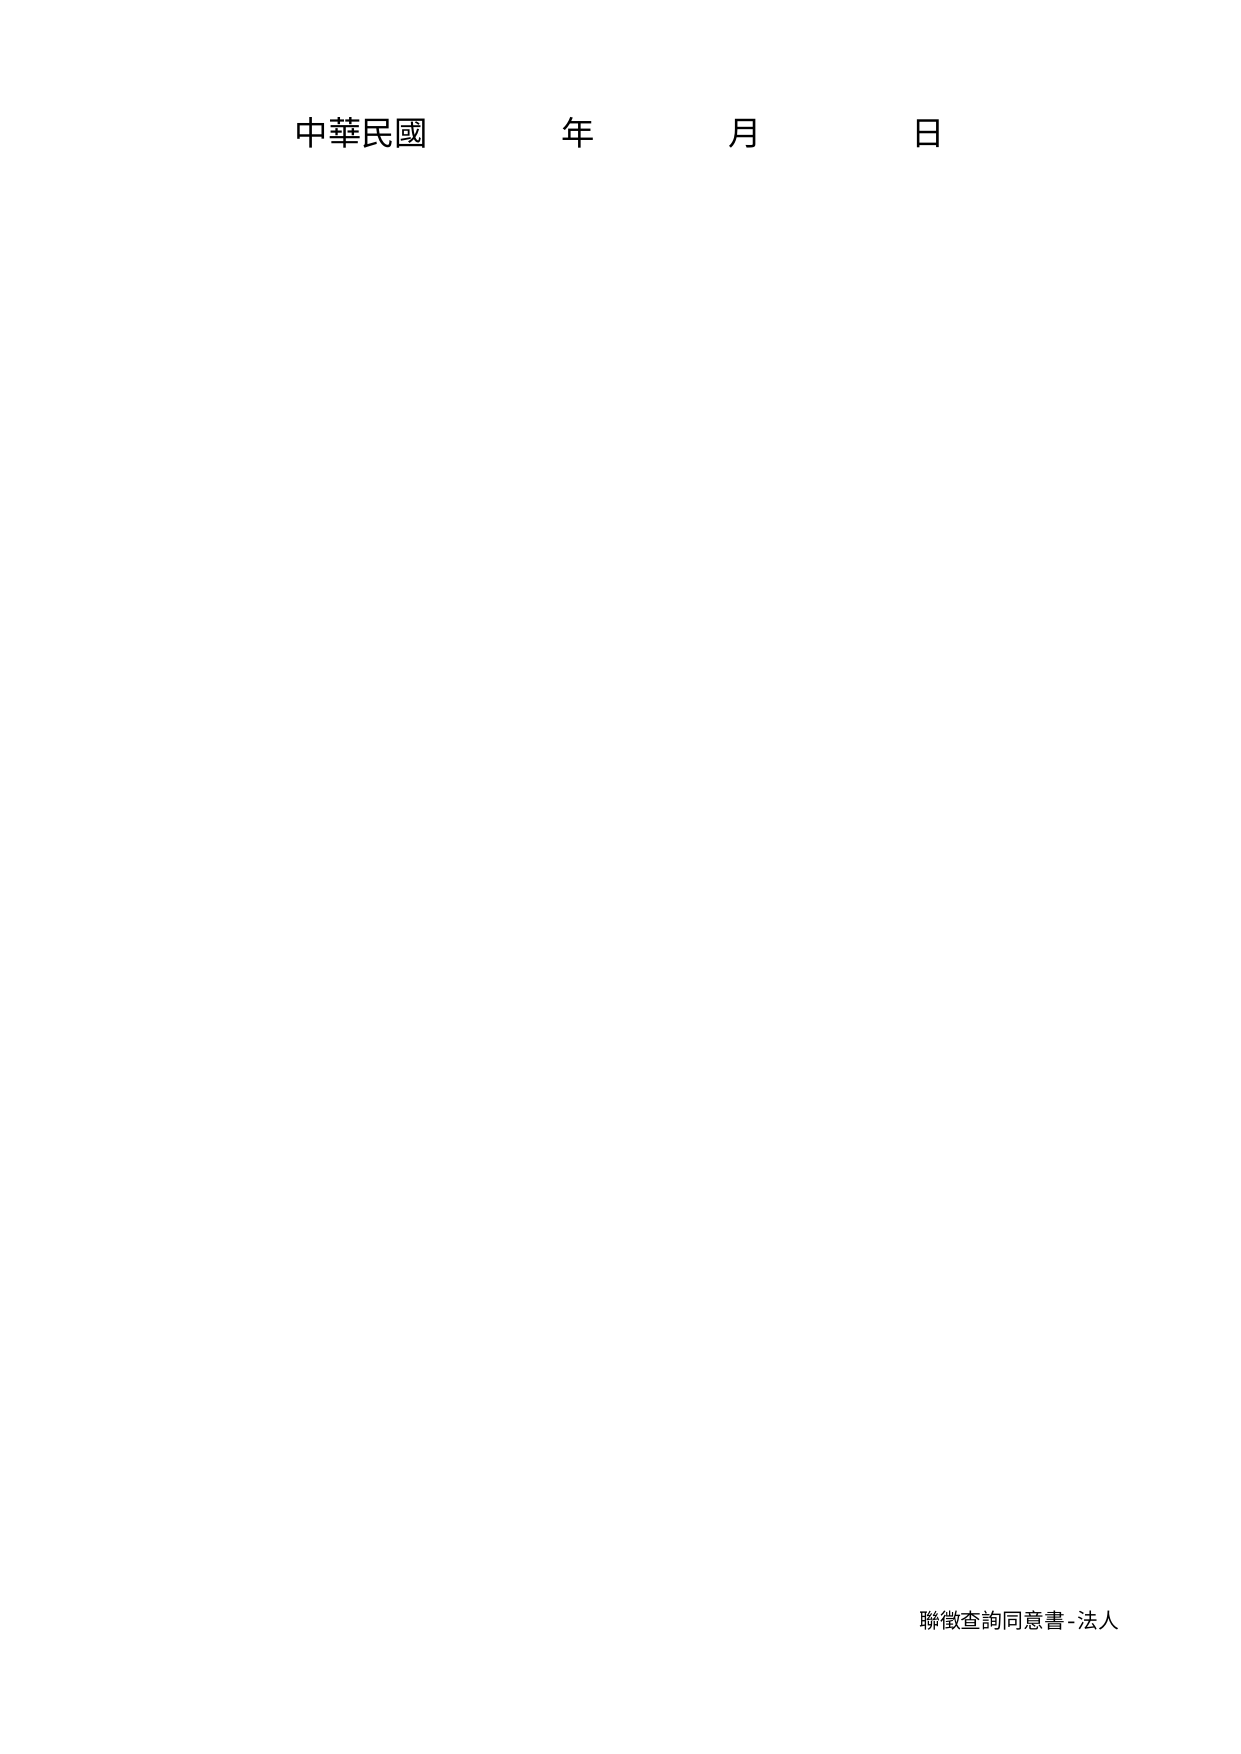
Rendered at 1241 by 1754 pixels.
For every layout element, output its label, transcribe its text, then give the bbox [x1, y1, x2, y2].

text 中華民國 年 月 日 [120, 89, 1119, 152]
